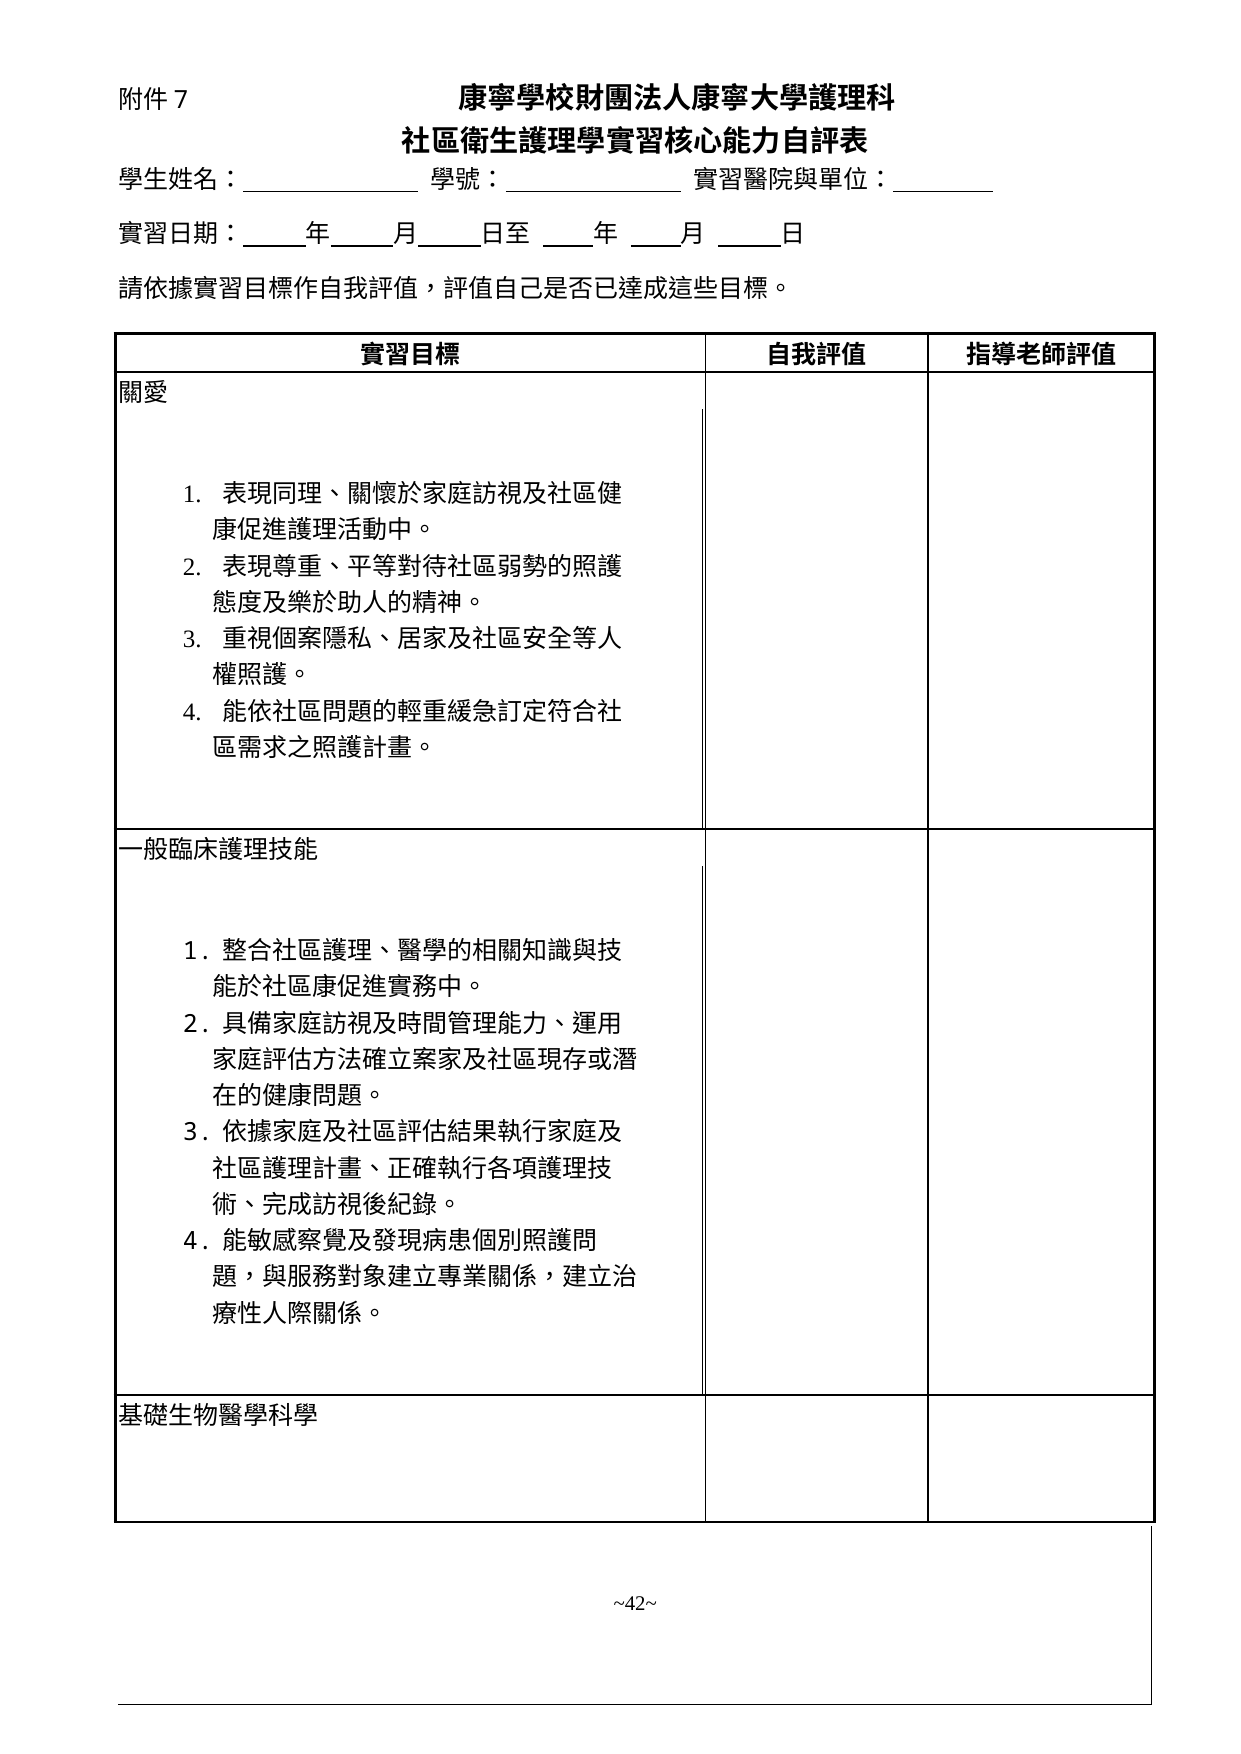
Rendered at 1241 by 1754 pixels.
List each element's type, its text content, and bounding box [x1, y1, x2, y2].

text 學生姓名： 學號： 實習醫院與單位： [118, 159, 1152, 196]
table_header 自我評值 [706, 335, 927, 371]
text 附件7 康寧學校財團法人康寧大學護理科 [118, 75, 1152, 117]
table_cell [929, 373, 1153, 828]
table_cell [706, 1396, 927, 1521]
table_cell 關愛 表現同理、關懷於家庭訪視及社區健康促進護理活動中。 表現尊重、平等對待社區弱勢的照護態度及樂於助人的精神。 重視個案隱私、居家及社區安全等人權照護。 能依社區問題的輕重緩急訂定符合社區需求之照護計畫。 [117, 373, 705, 828]
table_header 指導老師評值 [929, 335, 1153, 371]
table_cell [706, 373, 927, 828]
text 社區衛生護理學實習核心能力自評表 [118, 117, 1152, 159]
table_cell [929, 830, 1153, 1394]
text 請依據實習目標作自我評值，評值自己是否已達成這些目標。 [118, 268, 1152, 304]
table_header 實習目標 [117, 335, 705, 371]
text 實習日期： 年 月 日至 年 月 日 [118, 214, 1152, 250]
table_cell [706, 830, 927, 1394]
table_cell 一般臨床護理技能 整合社區護理、醫學的相關知識與技能於社區康促進實務中。 具備家庭訪視及時間管理能力、運用家庭評估方法確立案家及社區現存或潛在的健康問題。 依據家庭及社區評估結果執行家庭及社區護理計畫、正確執行各項護理技術、完成訪視後紀錄。 能敏感察覺及發現病患個別照護問題，與服務對象建立專業關係，建立治療性人際關係。 [117, 830, 705, 1394]
table_cell [929, 1396, 1153, 1521]
table_cell 基礎生物醫學科學 應用基礎醫學知識於個案社區健康篩檢結果之判讀與分析。 能運用解剖、生理、病理、藥理及生物統計等基礎醫學知識於社區傳染病及慢性病之防治。 [117, 1396, 705, 1521]
